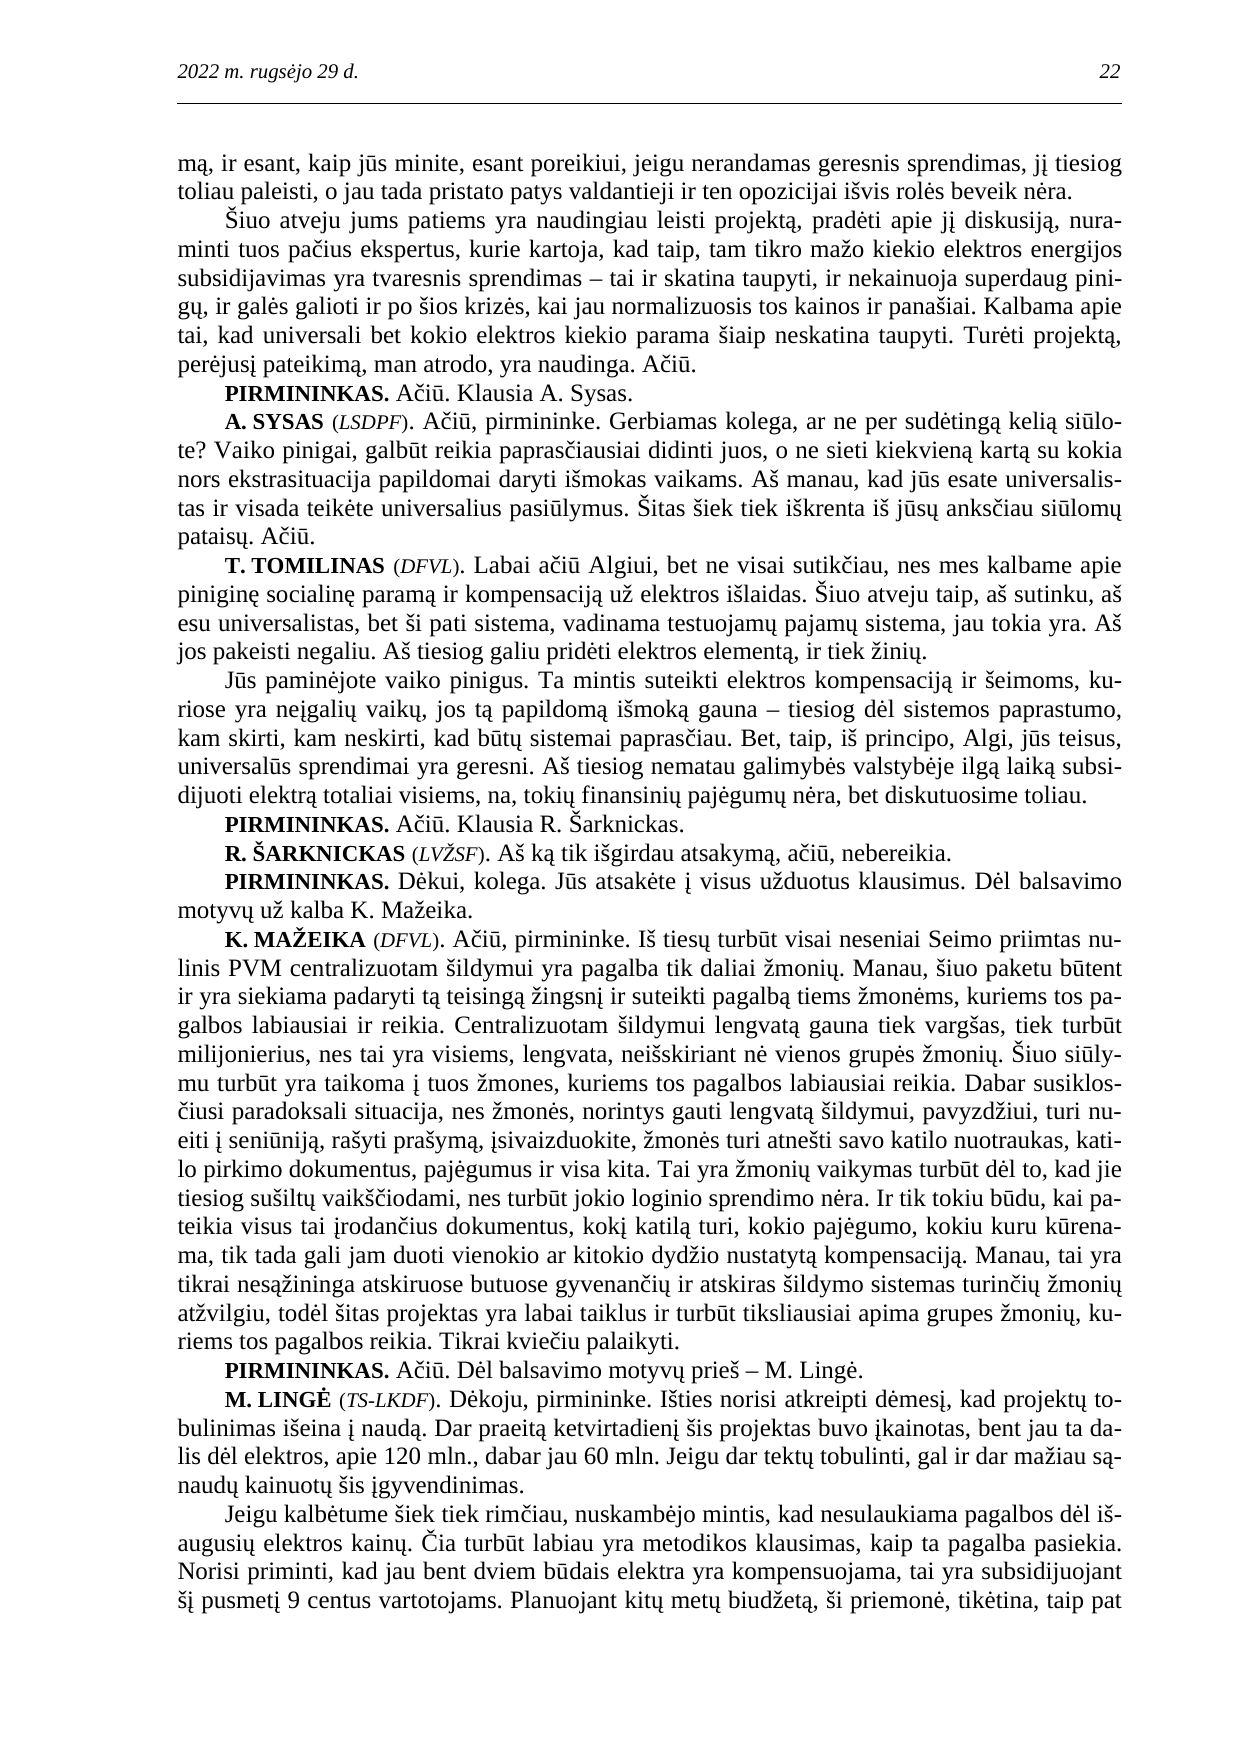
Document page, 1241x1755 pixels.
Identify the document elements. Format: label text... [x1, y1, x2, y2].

text Jei­gu kal­bė­tu­me šiek tiek rim­čiau, nu­skam­bė­jo min­tis, kad ne­su­lau­kia­ma pa­gal­bos dėl iš­au­gu­sių elek­tros kai­nų. Čia tur­būt la­biau yra me­to­di­kos klau­si­mas, kaip ta pa­gal­ba pa­sie­kia. No­ri­si pri­min­ti, kad jau bent dviem bū­dais elek­tra yra kom­pen­suo­ja­ma, tai yra sub­si­di­juo­jant šį pus­me­tį 9 cen­tus var­to­to­jams. Pla­nuo­jant ki­tų me­tų biu­dže­tą, ši prie­mo­nė, ti­kė­ti­na, taip pat [177, 1499, 1122, 1614]
text R. ŠARKNICKAS (LVŽSF). Aš ką tik iš­gir­dau at­sa­ky­mą, ačiū, ne­be­rei­kia. [177, 838, 1122, 866]
text PIRMININKAS. Dė­kui, ko­le­ga. Jūs at­sa­kė­te į vi­sus už­duo­tus klau­si­mus. Dėl bal­sa­vi­mo mo­ty­vų už kal­ba K. Ma­žei­ka. [177, 866, 1122, 924]
text mą, ir esant, kaip jūs mi­ni­te, esant po­rei­kiui, jei­gu ne­ran­da­mas ge­res­nis spren­di­mas, jį tie­siog to­liau pa­leis­ti, o jau ta­da pri­sta­to pa­tys val­dan­tie­ji ir ten opo­zi­ci­jai iš­vis ro­lės be­veik nė­ra. [177, 148, 1122, 205]
text PIRMININKAS. Ačiū. Klau­sia A. Sy­sas. [177, 378, 1122, 406]
text Šiuo at­ve­ju jums pa­tiems yra nau­din­giau leis­ti pro­jek­tą, pra­dė­ti apie jį dis­ku­si­ją, nu­ra­min­ti tuos pa­čius eks­per­tus, ku­rie kar­to­ja, kad taip, tam tik­ro ma­žo kie­kio elek­tros ener­gi­jos sub­si­di­ja­vi­mas yra tva­res­nis spren­di­mas – tai ir ska­ti­na tau­py­ti, ir ne­kai­nuo­ja su­per­daug pi­ni­gų, ir ga­lės ga­lio­ti ir po šios kri­zės, kai jau nor­ma­li­zuo­sis tos kai­nos ir pa­na­šiai. Kal­ba­ma apie tai, kad uni­ver­sa­li bet ko­kio elek­tros kie­kio pa­ra­ma šiaip ne­ska­ti­na tau­py­ti. Tu­rė­ti pro­jek­tą, per­ėju­sį pa­tei­ki­mą, man at­ro­do, yra nau­din­ga. Ačiū. [177, 205, 1122, 378]
text PIRMININKAS. Ačiū. Dėl bal­sa­vi­mo mo­ty­vų prieš – M. Lin­gė. [177, 1355, 1122, 1384]
text M. LINGĖ (TS-LKDF). Dė­ko­ju, pir­mi­nin­ke. Iš­ties no­ri­si at­kreip­ti dė­me­sį, kad pro­jek­tų to­bu­li­ni­mas iš­ei­na į nau­dą. Dar pra­ei­tą ket­vir­ta­die­nį šis pro­jek­tas bu­vo įkai­no­tas, bent jau ta da­lis dėl elek­tros, apie 120 mln., da­bar jau 60 mln. Jei­gu dar tek­tų to­bu­lin­ti, gal ir dar ma­žiau są­nau­dų kai­nuo­tų šis įgy­ven­di­ni­mas. [177, 1384, 1122, 1499]
text T. TOMILINAS (DFVL). La­bai ačiū Al­giui, bet ne vi­sai su­tik­čiau, nes mes kal­ba­me apie pi­ni­gi­nę so­cia­li­nę pa­ra­mą ir kom­pen­sa­ci­ją už elek­tros iš­lai­das. Šiuo at­ve­ju taip, aš su­tin­ku, aš esu uni­ver­sa­lis­tas, bet ši pa­ti sis­te­ma, va­di­na­ma te­stuo­ja­mų pa­ja­mų sis­te­ma, jau to­kia yra. Aš jos pa­keis­ti ne­ga­liu. Aš tie­siog ga­liu pri­dė­ti elek­tros ele­men­tą, ir tiek ži­nių. [177, 550, 1122, 665]
text Jūs pa­mi­nė­jo­te vai­ko pi­ni­gus. Ta min­tis su­teik­ti elek­tros kom­pen­sa­ci­ją ir šei­moms, ku­rio­se yra ne­įga­lių vai­kų, jos tą pa­pil­do­mą iš­mo­ką gau­na – tie­siog dėl sis­te­mos pa­pras­tu­mo, kam skir­ti, kam ne­skir­ti, kad bū­tų sis­te­mai pa­pras­čiau. Bet, taip, iš prin­ci­po, Al­gi, jūs tei­sus, uni­ver­sa­lūs spren­di­mai yra ge­res­ni. Aš tie­siog ne­ma­tau ga­li­my­bės vals­ty­bė­je il­gą lai­ką sub­si­di­juo­ti elek­trą to­ta­liai vi­siems, na, to­kių fi­nan­si­nių pa­jė­gu­mų nė­ra, bet dis­ku­tuo­si­me to­liau. [177, 665, 1122, 809]
text A. SYSAS (LSDPF). Ačiū, pir­mi­nin­ke. Ger­bia­mas ko­le­ga, ar ne per su­dė­tin­gą ke­lią siū­lo­te? Vai­ko pi­ni­gai, gal­būt rei­kia pa­pras­čiau­siai di­din­ti juos, o ne sie­ti kiek­vie­ną kar­tą su ko­kia nors eks­tra­si­tu­a­ci­ja pa­pil­do­mai da­ry­ti iš­mo­kas vai­kams. Aš ma­nau, kad jūs esa­te uni­ver­sa­lis­tas ir vi­sa­da tei­kė­te uni­ver­sa­lius pa­siū­ly­mus. Ši­tas šiek tiek iš­kren­ta iš jū­sų anks­čiau siū­lo­mų pa­tai­sų. Ačiū. [177, 406, 1122, 550]
text K. MAŽEIKA (DFVL). Ačiū, pir­mi­nin­ke. Iš tie­sų tur­būt vi­sai ne­se­niai Sei­mo pri­im­tas nu­li­nis PVM cen­tra­li­zuo­tam šil­dy­mui yra pa­gal­ba tik da­liai žmo­nių. Ma­nau, šiuo pa­ke­tu bū­tent ir yra sie­kia­ma pa­da­ry­ti tą tei­sin­gą žings­nį ir su­teik­ti pa­gal­bą tiems žmo­nėms, ku­riems tos pa­gal­bos la­biau­siai ir rei­kia. Cen­tra­li­zuo­tam šil­dy­mui leng­va­tą gau­na tiek varg­šas, tiek tur­būt mi­li­jo­nie­rius, nes tai yra vi­siems, leng­va­ta, ne­iš­ski­riant nė vie­nos gru­pės žmo­nių. Šiuo siū­ly­mu tur­būt yra tai­ko­ma į tuos žmo­nes, ku­riems tos pa­gal­bos la­biau­siai rei­kia. Da­bar su­si­klos­čiu­si pa­ra­dok­sa­li si­tu­a­ci­ja, nes žmo­nės, no­rin­tys gau­ti leng­va­tą šil­dy­mui, pa­vyz­džiui, tu­ri nu­ei­ti į se­niū­ni­ją, ra­šy­ti pra­šy­mą, įsi­vaiz­duo­ki­te, žmo­nės tu­ri at­neš­ti sa­vo ka­ti­lo nuo­trau­kas, ka­ti­lo pir­ki­mo do­ku­men­tus, pa­jė­gu­mus ir vi­sa ki­ta. Tai yra žmo­nių vai­ky­mas tur­būt dėl to, kad jie tie­siog su­šil­tų vaikš­čio­da­mi, nes tur­būt jo­kio lo­gi­nio spren­di­mo nė­ra. Ir tik to­kiu bū­du, kai pa­tei­kia vi­sus tai įro­dan­čius do­ku­men­tus, ko­kį ka­ti­lą tu­ri, ko­kio pa­jė­gu­mo, ko­kiu ku­ru kū­re­na­ma, tik ta­da ga­li jam duo­ti vie­no­kio ar ki­to­kio dy­džio nu­sta­ty­tą kom­pen­sa­ci­ją. Ma­nau, tai yra tik­rai ne­są­ži­nin­ga at­ski­ruo­se bu­tuo­se gy­ve­nan­čių ir at­ski­ras šil­dy­mo sis­te­mas tu­rin­čių žmo­nių at­žvil­giu, to­dėl ši­tas pro­jek­tas yra la­bai taik­lus ir tur­būt tiks­liau­siai ap­ima gru­pes žmo­nių, ku­riems tos pa­gal­bos rei­kia. Tik­rai kvie­čiu pa­lai­ky­ti. [177, 924, 1122, 1355]
text PIRMININKAS. Ačiū. Klau­sia R. Šar­knic­kas. [177, 809, 1122, 838]
